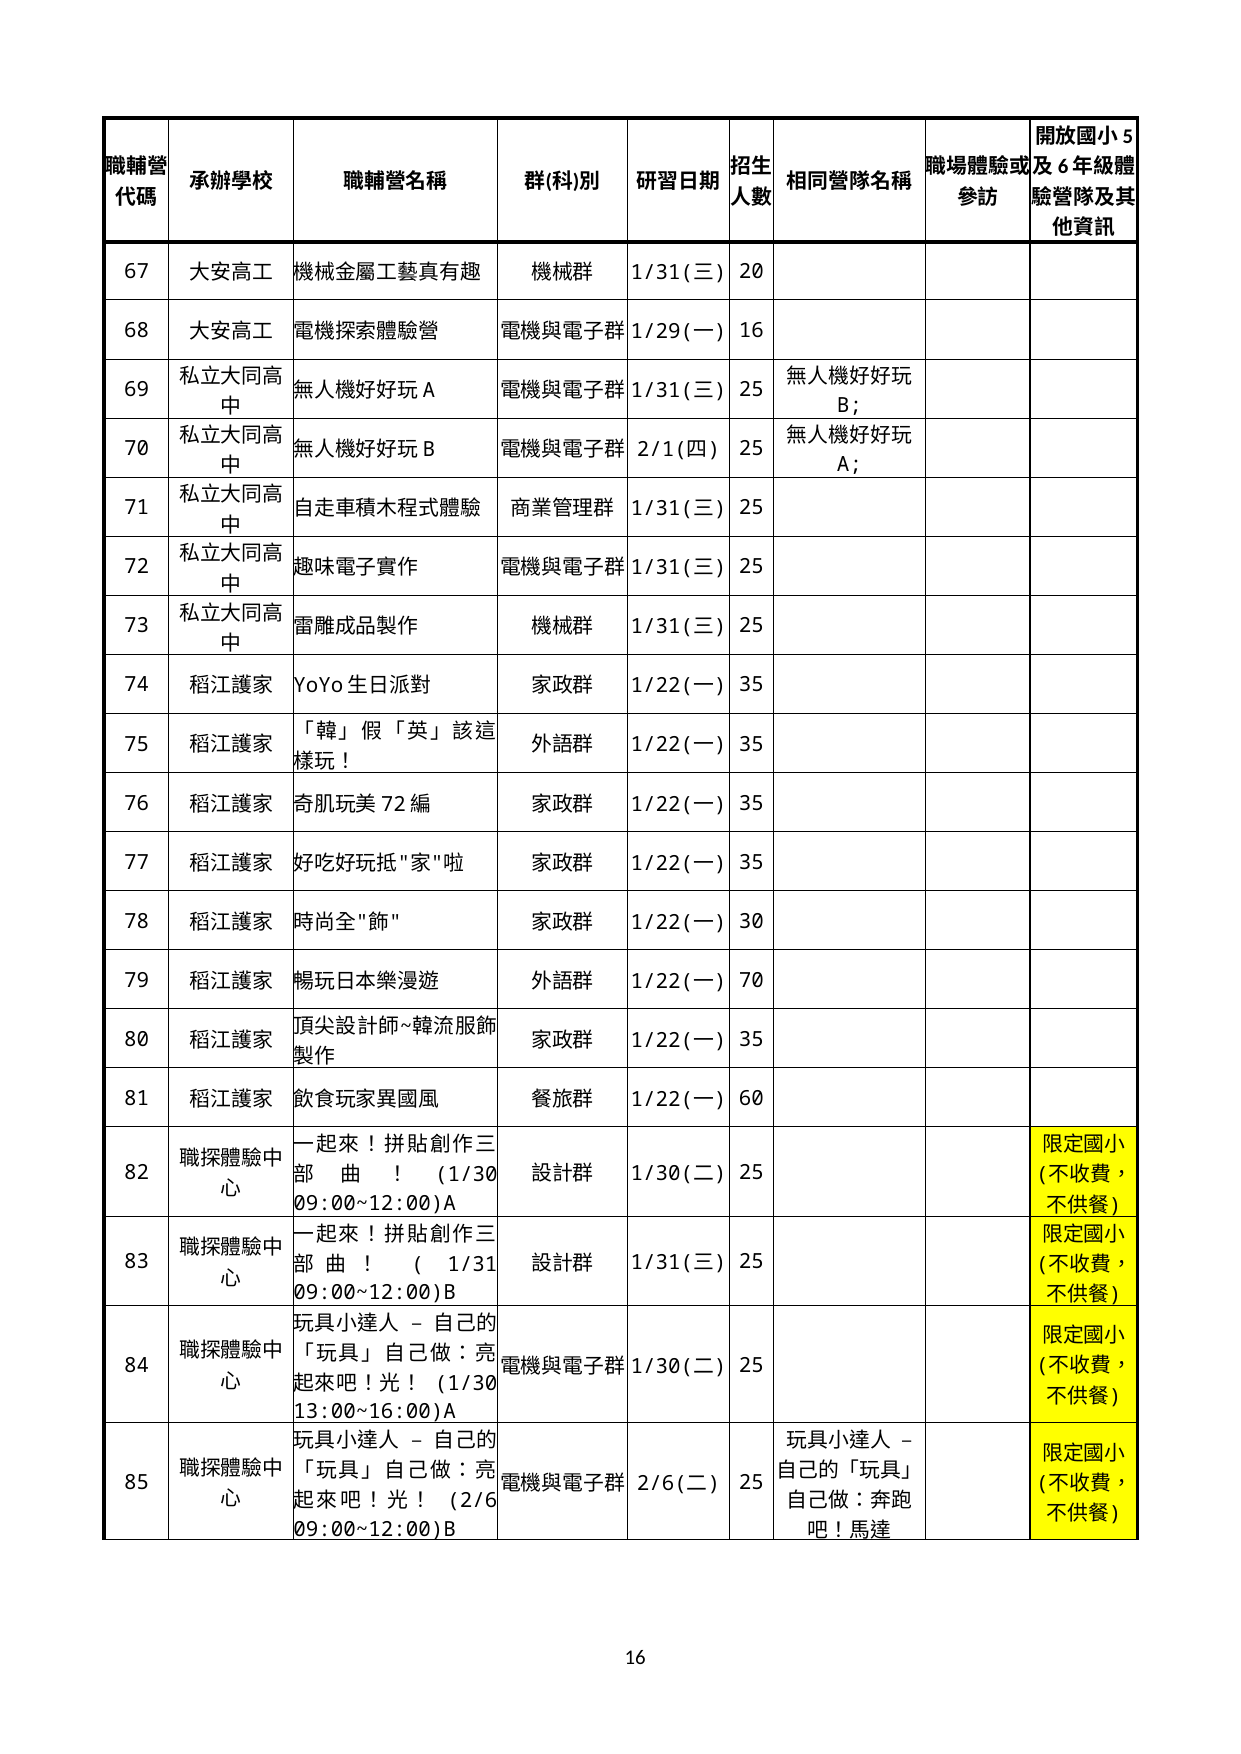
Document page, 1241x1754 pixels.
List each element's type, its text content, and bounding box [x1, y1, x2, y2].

table_cell 75 [106, 714, 168, 772]
table_cell [774, 1217, 925, 1305]
table_cell 電機與電子群 [498, 537, 627, 595]
table_cell [1031, 300, 1136, 358]
table_cell 自走車積木程式體驗 [294, 478, 497, 536]
table_cell 稻江護家 [169, 891, 293, 949]
table_cell 72 [106, 537, 168, 595]
table_cell 82 [106, 1127, 168, 1216]
table_cell [1031, 360, 1136, 417]
table_cell 30 [730, 891, 773, 949]
table_cell 大安高工 [169, 244, 293, 299]
table_cell 電機與電子群 [498, 300, 627, 358]
table_cell 機械金屬工藝真有趣 [294, 244, 497, 299]
table_cell [1031, 655, 1136, 713]
table_cell 60 [730, 1068, 773, 1126]
table_cell [926, 1306, 1029, 1422]
table_cell [774, 714, 925, 772]
table_cell 稻江護家 [169, 950, 293, 1008]
table_cell 「韓」假「英」該這樣玩！ [294, 714, 497, 772]
table_cell 私立大同高中 [169, 360, 293, 417]
table_cell 時尚全"飾" [294, 891, 497, 949]
table_cell 無人機好好玩A; [774, 419, 925, 477]
table_cell 1/22(一) [628, 950, 729, 1008]
table_cell 限定國小(不收費，不供餐) [1031, 1306, 1136, 1422]
table_cell [1031, 773, 1136, 831]
table_cell 頂尖設計師~韓流服飾製作 [294, 1009, 497, 1067]
table_cell 職探體驗中心 [169, 1306, 293, 1422]
table_cell 25 [730, 1127, 773, 1216]
table_cell 85 [106, 1423, 168, 1539]
table_cell [1031, 537, 1136, 595]
table_cell 84 [106, 1306, 168, 1422]
table_cell [774, 773, 925, 831]
table_cell 20 [730, 244, 773, 299]
table_header 職輔營名稱 [294, 120, 497, 240]
table_cell [926, 419, 1029, 477]
table_cell 趣味電子實作 [294, 537, 497, 595]
table_cell 機械群 [498, 596, 627, 654]
table_cell [926, 300, 1029, 358]
table_cell 私立大同高中 [169, 419, 293, 477]
table_cell [926, 714, 1029, 772]
table_cell 電機探索體驗營 [294, 300, 497, 358]
table_cell 限定國小(不收費，不供餐) [1031, 1217, 1136, 1305]
table_cell [1031, 832, 1136, 890]
table_cell [774, 537, 925, 595]
table_cell [774, 478, 925, 536]
table_cell 80 [106, 1009, 168, 1067]
table_cell 暢玩日本樂漫遊 [294, 950, 497, 1008]
table_cell 玩具小達人 – 自己的「玩具」自己做：奔跑吧！馬達 [774, 1423, 925, 1539]
table_cell 1/31(三) [628, 596, 729, 654]
table_cell 1/22(一) [628, 773, 729, 831]
table_cell [774, 832, 925, 890]
table_header 職場體驗或參訪 [926, 120, 1029, 240]
table_header 研習日期 [628, 120, 729, 240]
table_cell 電機與電子群 [498, 360, 627, 417]
table_cell 外語群 [498, 714, 627, 772]
table_cell [774, 1068, 925, 1126]
table_cell [774, 950, 925, 1008]
table_cell 35 [730, 832, 773, 890]
table_cell 83 [106, 1217, 168, 1305]
table_cell [1031, 419, 1136, 477]
table_header 群(科)別 [498, 120, 627, 240]
table_header 承辦學校 [169, 120, 293, 240]
table_cell 稻江護家 [169, 714, 293, 772]
table_cell 稻江護家 [169, 1009, 293, 1067]
table_cell 2/1(四) [628, 419, 729, 477]
table_cell 71 [106, 478, 168, 536]
table_cell 73 [106, 596, 168, 654]
table_cell 68 [106, 300, 168, 358]
table_cell [926, 1068, 1029, 1126]
table_cell 私立大同高中 [169, 596, 293, 654]
table_cell 電機與電子群 [498, 1306, 627, 1422]
table_cell 67 [106, 244, 168, 299]
table_cell [926, 360, 1029, 417]
table_cell 玩具小達人 – 自己的「玩具」自己做：亮起來吧！光！ (2/6 09:00~12:00)B [294, 1423, 497, 1539]
table_cell 電機與電子群 [498, 419, 627, 477]
table_cell 25 [730, 1423, 773, 1539]
table_cell [1031, 950, 1136, 1008]
table_cell 稻江護家 [169, 655, 293, 713]
table_cell [926, 655, 1029, 713]
table_cell 一起來！拼貼創作三部曲！ ( 1/31 09:00~12:00)B [294, 1217, 497, 1305]
table_cell 家政群 [498, 655, 627, 713]
table_cell [774, 1306, 925, 1422]
table_cell 稻江護家 [169, 1068, 293, 1126]
table_cell 1/30(二) [628, 1306, 729, 1422]
table_cell [1031, 714, 1136, 772]
table_cell 家政群 [498, 832, 627, 890]
table_cell 1/31(三) [628, 360, 729, 417]
table_cell 私立大同高中 [169, 537, 293, 595]
table_cell 70 [730, 950, 773, 1008]
table_cell 1/31(三) [628, 478, 729, 536]
table_cell [926, 1127, 1029, 1216]
table_cell [926, 832, 1029, 890]
table_cell 1/22(一) [628, 655, 729, 713]
table_cell 奇肌玩美72編 [294, 773, 497, 831]
table_cell YoYo生日派對 [294, 655, 497, 713]
table_cell [926, 1009, 1029, 1067]
table_header 開放國小5及6年級體驗營隊及其他資訊 [1031, 120, 1136, 240]
table_cell 電機與電子群 [498, 1423, 627, 1539]
table_cell 稻江護家 [169, 773, 293, 831]
table_cell 無人機好好玩A [294, 360, 497, 417]
table_cell 70 [106, 419, 168, 477]
table_cell 1/30(二) [628, 1127, 729, 1216]
table_header 職輔營代碼 [106, 120, 168, 240]
table_cell 限定國小(不收費，不供餐) [1031, 1423, 1136, 1539]
table_cell 職探體驗中心 [169, 1217, 293, 1305]
table_cell 設計群 [498, 1127, 627, 1216]
table_cell 玩具小達人 – 自己的「玩具」自己做：亮起來吧！光！ (1/30 13:00~16:00)A [294, 1306, 497, 1422]
table_cell [926, 891, 1029, 949]
table_cell 69 [106, 360, 168, 417]
table_cell 1/31(三) [628, 1217, 729, 1305]
table_cell 35 [730, 773, 773, 831]
table_cell 大安高工 [169, 300, 293, 358]
table_cell [926, 244, 1029, 299]
table_cell 35 [730, 655, 773, 713]
table_cell 25 [730, 537, 773, 595]
table_cell 1/31(三) [628, 537, 729, 595]
table_cell 1/22(一) [628, 891, 729, 949]
table_cell 1/22(一) [628, 1009, 729, 1067]
table_cell [926, 1217, 1029, 1305]
table_cell 2/6(二) [628, 1423, 729, 1539]
table_cell 家政群 [498, 891, 627, 949]
table_cell 25 [730, 596, 773, 654]
table_cell 飲食玩家異國風 [294, 1068, 497, 1126]
table_cell 無人機好好玩B [294, 419, 497, 477]
table_cell 限定國小(不收費，不供餐) [1031, 1127, 1136, 1216]
table_cell [1031, 478, 1136, 536]
table_cell 78 [106, 891, 168, 949]
table_cell 餐旅群 [498, 1068, 627, 1126]
table_cell 一起來！拼貼創作三部曲！(1/30 09:00~12:00)A [294, 1127, 497, 1216]
table_cell 1/29(一) [628, 300, 729, 358]
table_cell [926, 596, 1029, 654]
table_header 招生人數 [730, 120, 773, 240]
table_cell 25 [730, 1306, 773, 1422]
table_cell 雷雕成品製作 [294, 596, 497, 654]
table_cell [774, 300, 925, 358]
table_cell 35 [730, 1009, 773, 1067]
table_cell 機械群 [498, 244, 627, 299]
table_cell 35 [730, 714, 773, 772]
table_cell 25 [730, 419, 773, 477]
table_cell 77 [106, 832, 168, 890]
table_cell [1031, 891, 1136, 949]
table_cell 25 [730, 360, 773, 417]
table_cell 無人機好好玩B; [774, 360, 925, 417]
table_cell [774, 1127, 925, 1216]
table_cell 16 [730, 300, 773, 358]
table_cell 79 [106, 950, 168, 1008]
table_cell 私立大同高中 [169, 478, 293, 536]
table_cell 職探體驗中心 [169, 1423, 293, 1539]
table_cell [926, 1423, 1029, 1539]
table_cell 好吃好玩抵"家"啦 [294, 832, 497, 890]
table_cell [774, 891, 925, 949]
table_cell [1031, 244, 1136, 299]
table_cell 稻江護家 [169, 832, 293, 890]
table_cell 76 [106, 773, 168, 831]
table_cell [926, 478, 1029, 536]
table_cell 25 [730, 478, 773, 536]
table_cell [926, 537, 1029, 595]
table_cell 1/22(一) [628, 1068, 729, 1126]
table_cell [926, 773, 1029, 831]
table_cell 商業管理群 [498, 478, 627, 536]
table_cell 74 [106, 655, 168, 713]
table_cell [774, 1009, 925, 1067]
table_cell 1/22(一) [628, 832, 729, 890]
table_cell 外語群 [498, 950, 627, 1008]
table_cell 家政群 [498, 773, 627, 831]
table_cell [1031, 596, 1136, 654]
table_cell 設計群 [498, 1217, 627, 1305]
table_cell [1031, 1068, 1136, 1126]
table_cell [774, 655, 925, 713]
table_cell 職探體驗中心 [169, 1127, 293, 1216]
table_cell 81 [106, 1068, 168, 1126]
table_cell 1/22(一) [628, 714, 729, 772]
table_header 相同營隊名稱 [774, 120, 925, 240]
table_cell 25 [730, 1217, 773, 1305]
table_cell 1/31(三) [628, 244, 729, 299]
table_cell [926, 950, 1029, 1008]
table_cell 家政群 [498, 1009, 627, 1067]
table_cell [1031, 1009, 1136, 1067]
table_cell [774, 244, 925, 299]
table_cell [774, 596, 925, 654]
